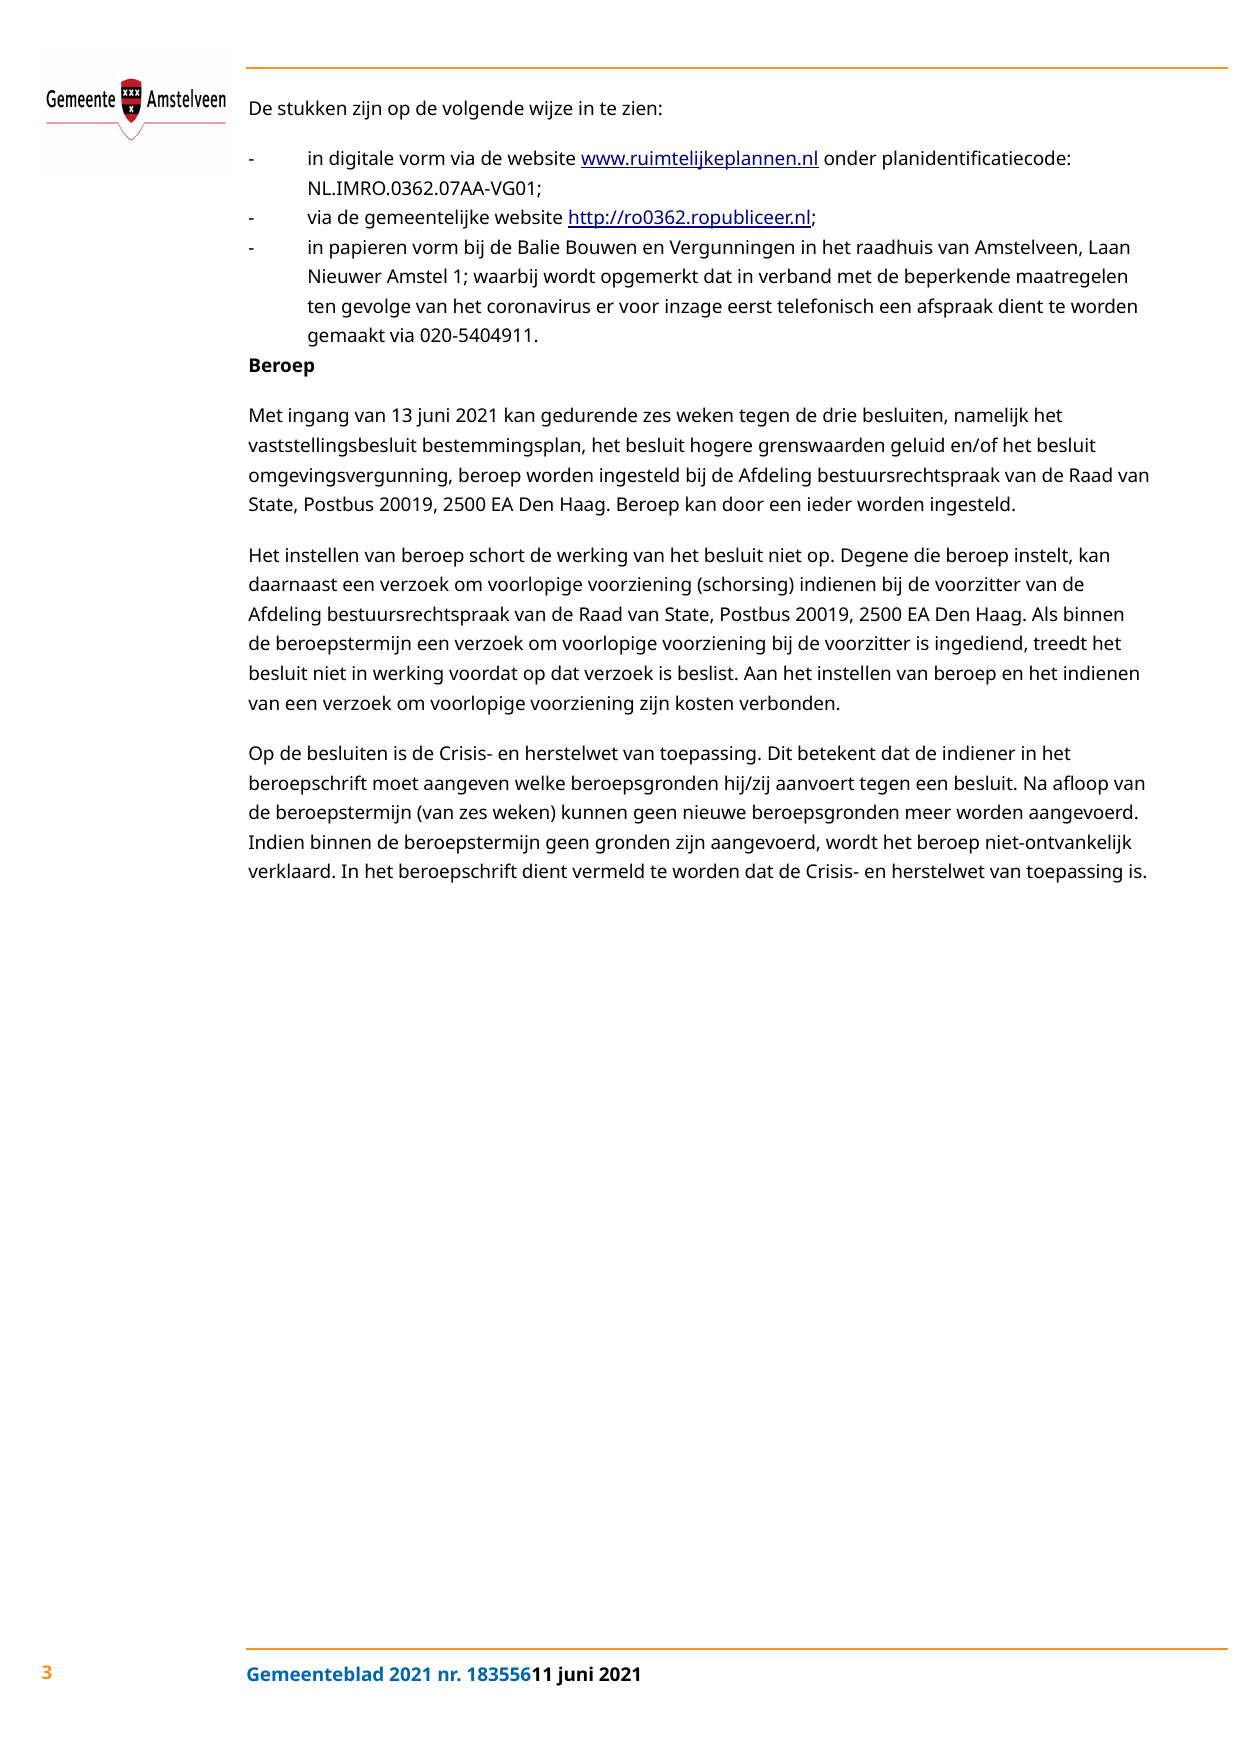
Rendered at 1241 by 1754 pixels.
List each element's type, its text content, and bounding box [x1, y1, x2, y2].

list in digitale vorm via de website www.ruimtelijkeplannen.nl onder planidentificatiecode: NL.IMRO.0362.07AA-VG01; [248, 145, 1152, 201]
text Op de besluiten is de Crisis- en herstelwet van toepassing. Dit betekent dat de indiener in het beroepschrift moet aangeven welke beroepsgronden hij/zij aanvoert tegen een besluit. Na afloop van de beroepstermijn (van zes weken) kunnen geen nieuwe beroepsgronden meer worden aangevoerd. Indien binnen de beroepstermijn geen gronden zijn aangevoerd, wordt het beroep niet-ontvankelijk verklaard. In het beroepschrift dient vermeld te worden dat de Crisis- en herstelwet van toepassing is. [248, 740, 1152, 884]
list in papieren vorm bij de Balie Bouwen en Vergunningen in het raadhuis van Amstelveen, Laan Nieuwer Amstel 1; waarbij wordt opgemerkt dat in verband met de beperkende maatregelen ten gevolge van het coronavirus er voor inzage eerst telefonisch een afspraak dient te worden gemaakt via 020-5404911. [248, 234, 1152, 348]
text Het instellen van beroep schort de werking van het besluit niet op. Degene die beroep instelt, kan daarnaast een verzoek om voorlopige voorziening (schorsing) indienen bij de voorzitter van de Afdeling bestuursrechtspraak van de Raad van State, Postbus 20019, 2500 EA Den Haag. Als binnen de beroepstermijn een verzoek om voorlopige voorziening bij de voorzitter is ingediend, treedt het besluit niet in werking voordat op dat verzoek is beslist. Aan het instellen van beroep en het indienen van een verzoek om voorlopige voorziening zijn kosten verbonden. [248, 542, 1152, 716]
text Met ingang van 13 juni 2021 kan gedurende zes weken tegen de drie besluiten, namelijk het vaststellingsbesluit bestemmingsplan, het besluit hogere grenswaarden geluid en/of het besluit omgevingsvergunning, beroep worden ingesteld bij de Afdeling bestuursrechtspraak van de Raad van State, Postbus 20019, 2500 EA Den Haag. Beroep kan door een ieder worden ingesteld. [248, 403, 1152, 517]
list via de gemeentelijke website http://ro0362.ropubliceer.nl; [248, 204, 1152, 230]
picture [41, 47, 231, 172]
text Beroep [248, 352, 1152, 378]
text De stukken zijn op de volgende wijze in te zien: [248, 95, 1152, 121]
